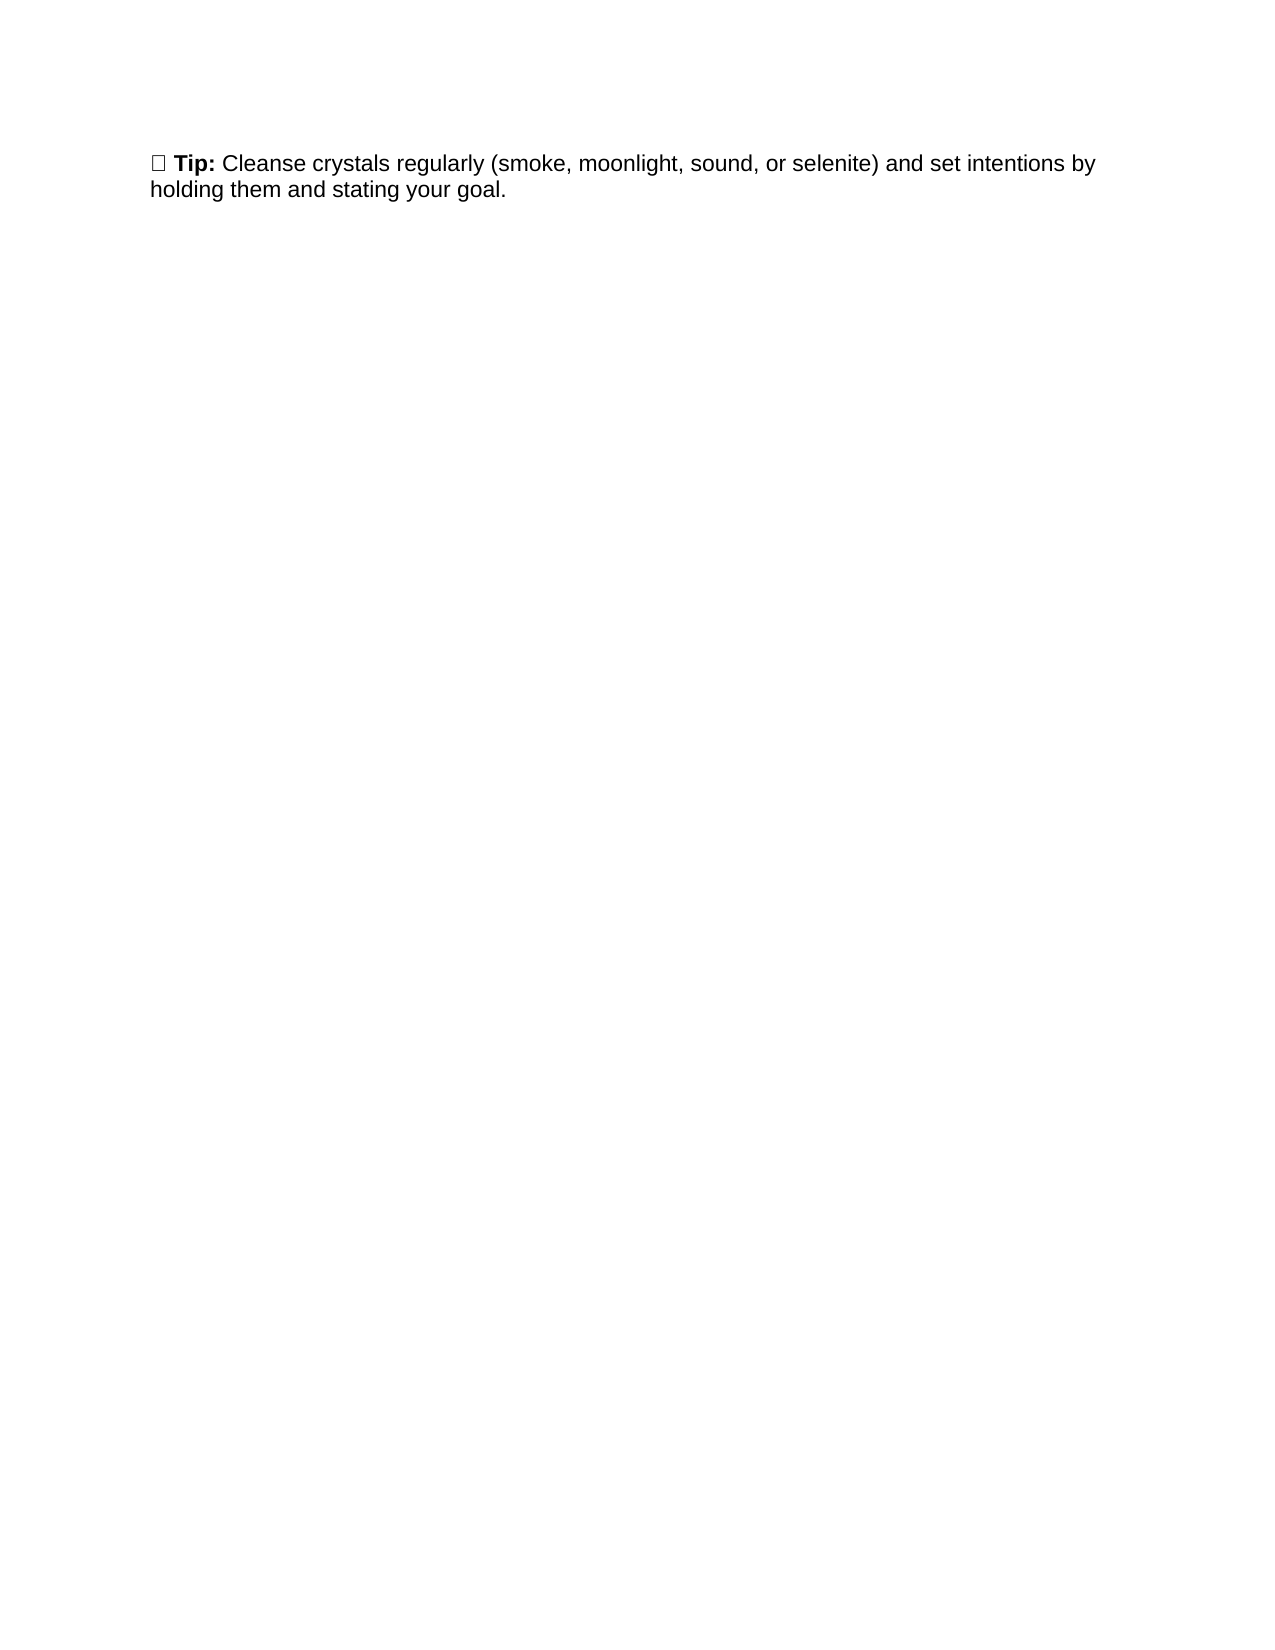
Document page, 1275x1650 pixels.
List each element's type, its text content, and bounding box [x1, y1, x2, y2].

text ✨ Tip: Cleanse crystals regularly (smoke, moonlight, sound, or selenite) and set intentions by holding them and stating your goal. [150, 150, 1125, 203]
